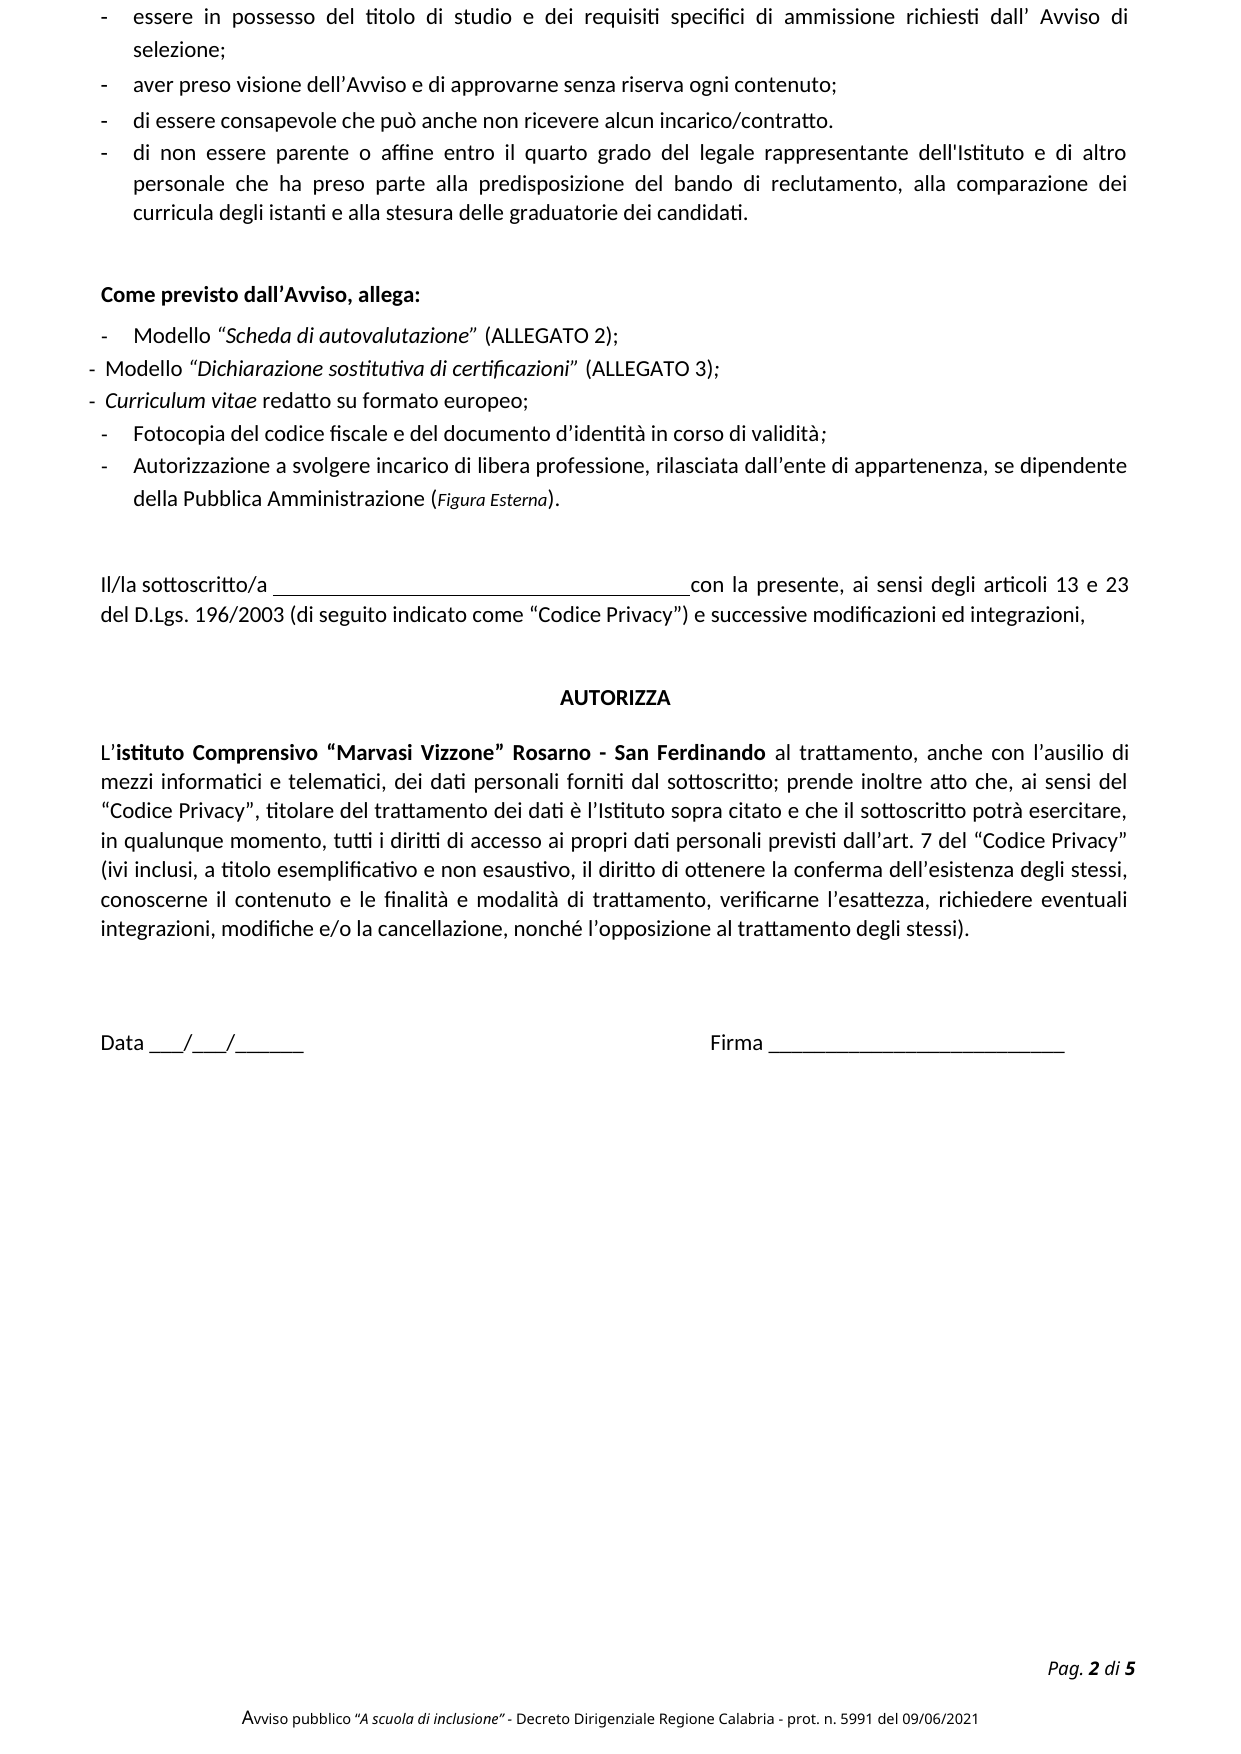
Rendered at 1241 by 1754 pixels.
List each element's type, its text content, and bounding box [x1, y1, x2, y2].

list aver preso visione dell’Avviso e di approvarne senza riserva ogni contenuto; [100, 68, 1130, 99]
list di non essere parente o affine entro il quarto grado del legale rappresentante dell'Istituto e di altro personale che ha preso parte alla predisposizione del bando di reclutamento, alla comparazione dei curricula degli istanti e alla stesura delle graduatorie dei candidati. [100, 136, 1130, 226]
list di essere consapevole che può anche non ricevere alcun incarico/contratto. [100, 103, 1130, 135]
text AUTORIZZA [100, 683, 1130, 712]
list Fotocopia del codice fiscale e del documento d’identità in corso di validità; [101, 419, 1130, 447]
text Come previsto dall’Avviso, allega: [101, 281, 1130, 308]
list Autorizzazione a svolgere incarico di libera professione, rilasciata dall’ente di appartenenza, se dipendente della Pubblica Amministrazione (Figura Esterna). [101, 451, 1130, 512]
text Data ___/___/______ Firma __________________________ [100, 1028, 1130, 1056]
list essere in possesso del titolo di studio e dei requisiti specifici di ammissione richiesti dall’ Avviso di selezione; [100, 0, 1130, 63]
text Il/la sottoscritto/a con la presente, ai sensi degli articoli 13 e 23 del D.Lgs. 196/2003 (di seguito indicato come “Codice Privacy”) e successive modificazioni ed integrazioni, [100, 571, 1130, 628]
list Modello “Scheda di autovalutazione” (ALLEGATO 2); [101, 321, 1130, 349]
list Curriculum vitae redatto su formato europeo; [89, 386, 1130, 415]
list Modello “Dichiarazione sostitutiva di certificazioni” (ALLEGATO 3); [89, 354, 1130, 382]
text L’istituto Comprensivo “Marvasi Vizzone” Rosarno - San Ferdinando al trattamento, anche con l’ausilio di mezzi informatici e telematici, dei dati personali forniti dal sottoscritto; prende inoltre atto che, ai sensi del “Codice Privacy”, titolare del trattamento dei dati è l’Istituto sopra citato e che il sottoscritto potrà esercitare, in qualunque momento, tutti i diritti di accesso ai propri dati personali previsti dall’art. 7 del “Codice Privacy” (ivi inclusi, a titolo esemplificativo e non esaustivo, il diritto di ottenere la conferma dell’esistenza degli stessi, conoscerne il contenuto e le finalità e modalità di trattamento, verificarne l’esattezza, richiedere eventuali integrazioni, modifiche e/o la cancellazione, nonché l’opposizione al trattamento degli stessi). [100, 738, 1130, 942]
